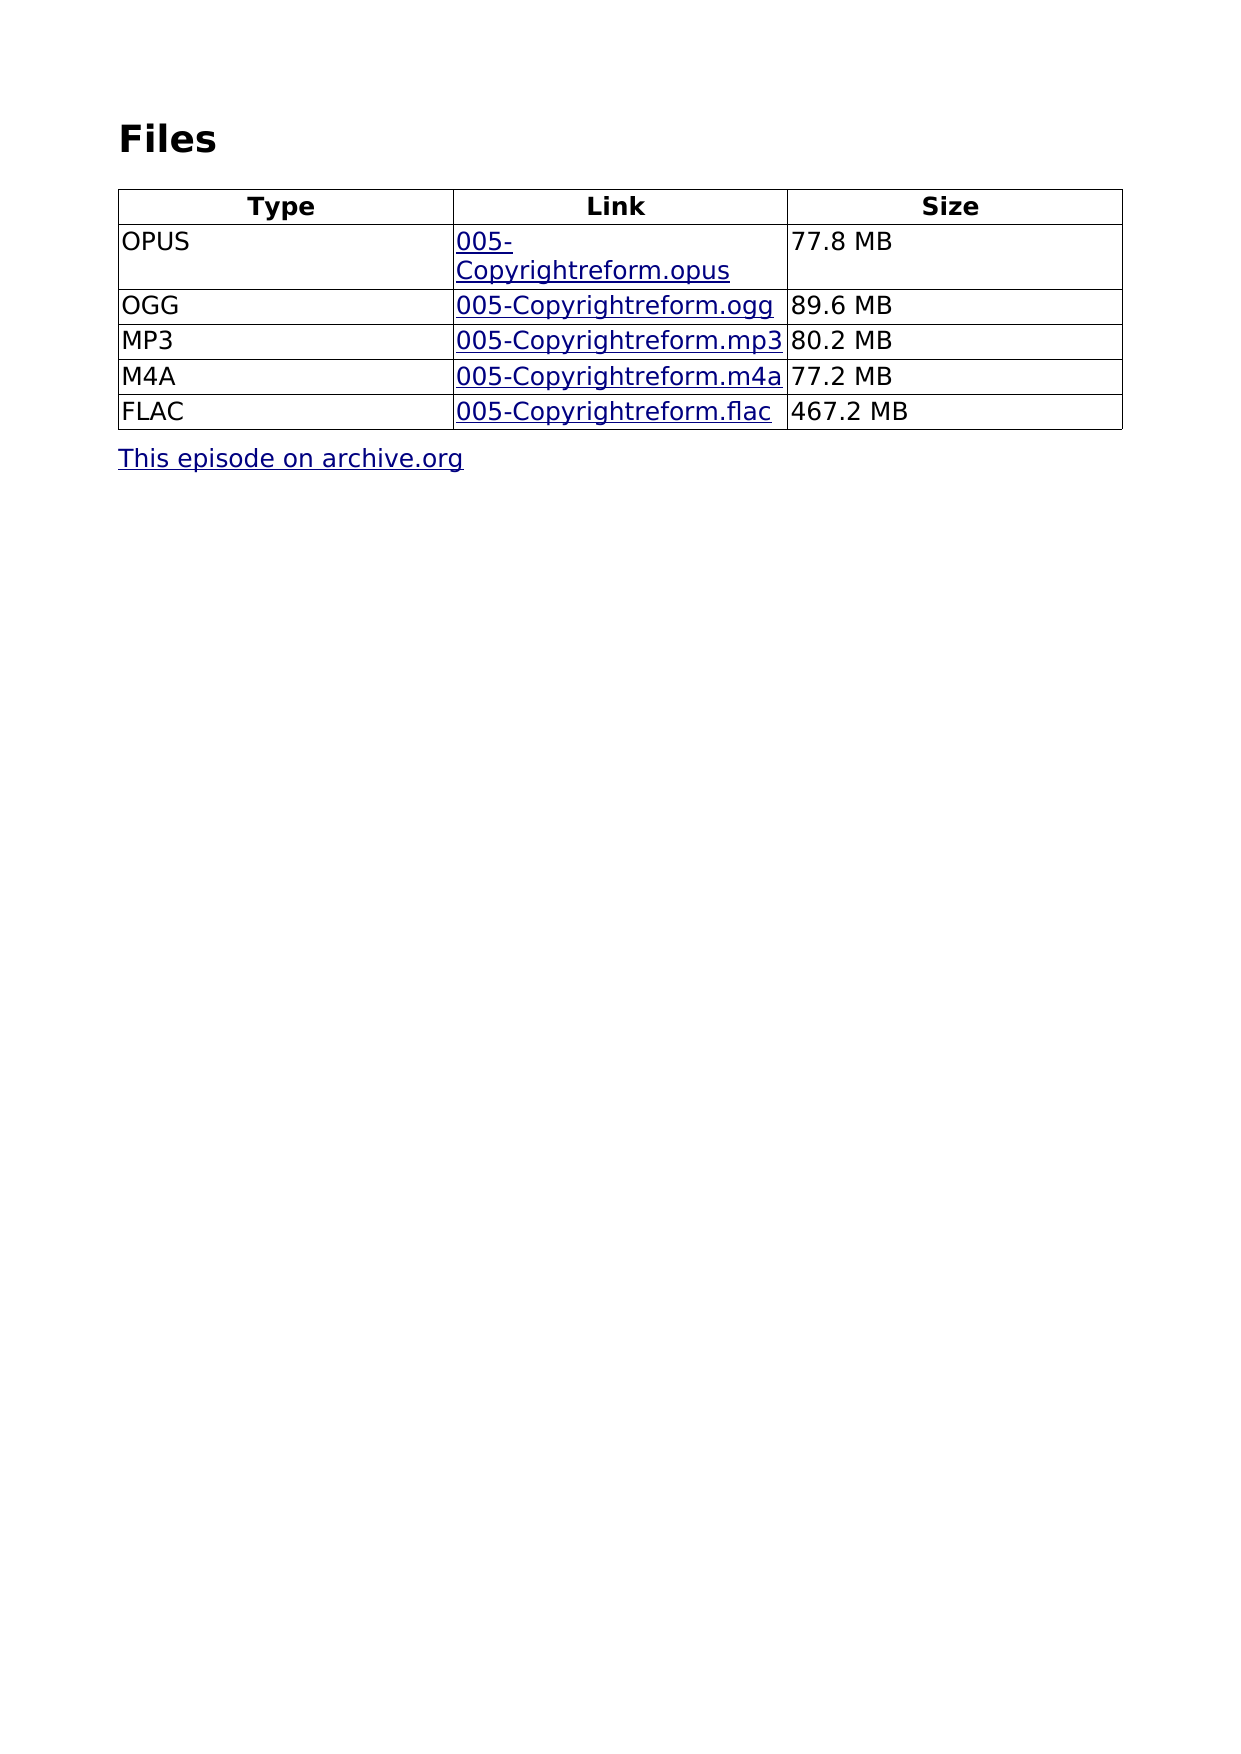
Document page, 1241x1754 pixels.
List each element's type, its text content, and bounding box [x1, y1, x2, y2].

table_cell 005-Copyrightreform.ogg [454, 290, 787, 323]
table_cell 005-Copyrightreform.m4a [454, 360, 787, 394]
table_cell 77.8 MB [788, 225, 1122, 288]
table_header Type [119, 190, 453, 224]
table_cell 467.2 MB [788, 395, 1122, 429]
table_cell M4A [119, 360, 453, 394]
table_cell 005-Copyrightreform.opus [454, 225, 787, 288]
table_cell 005-Copyrightreform.mp3 [454, 325, 787, 359]
text This episode on archive.org [118, 444, 1122, 473]
subtitle Files [118, 118, 1122, 162]
table_cell 89.6 MB [788, 290, 1122, 323]
table_cell OGG [119, 290, 453, 323]
table_cell 005-Copyrightreform.flac [454, 395, 787, 429]
table_cell 80.2 MB [788, 325, 1122, 359]
table_cell 77.2 MB [788, 360, 1122, 394]
table_cell OPUS [119, 225, 453, 288]
table_cell MP3 [119, 325, 453, 359]
table_header Link [454, 190, 787, 224]
table_cell FLAC [119, 395, 453, 429]
table_header Size [788, 190, 1122, 224]
